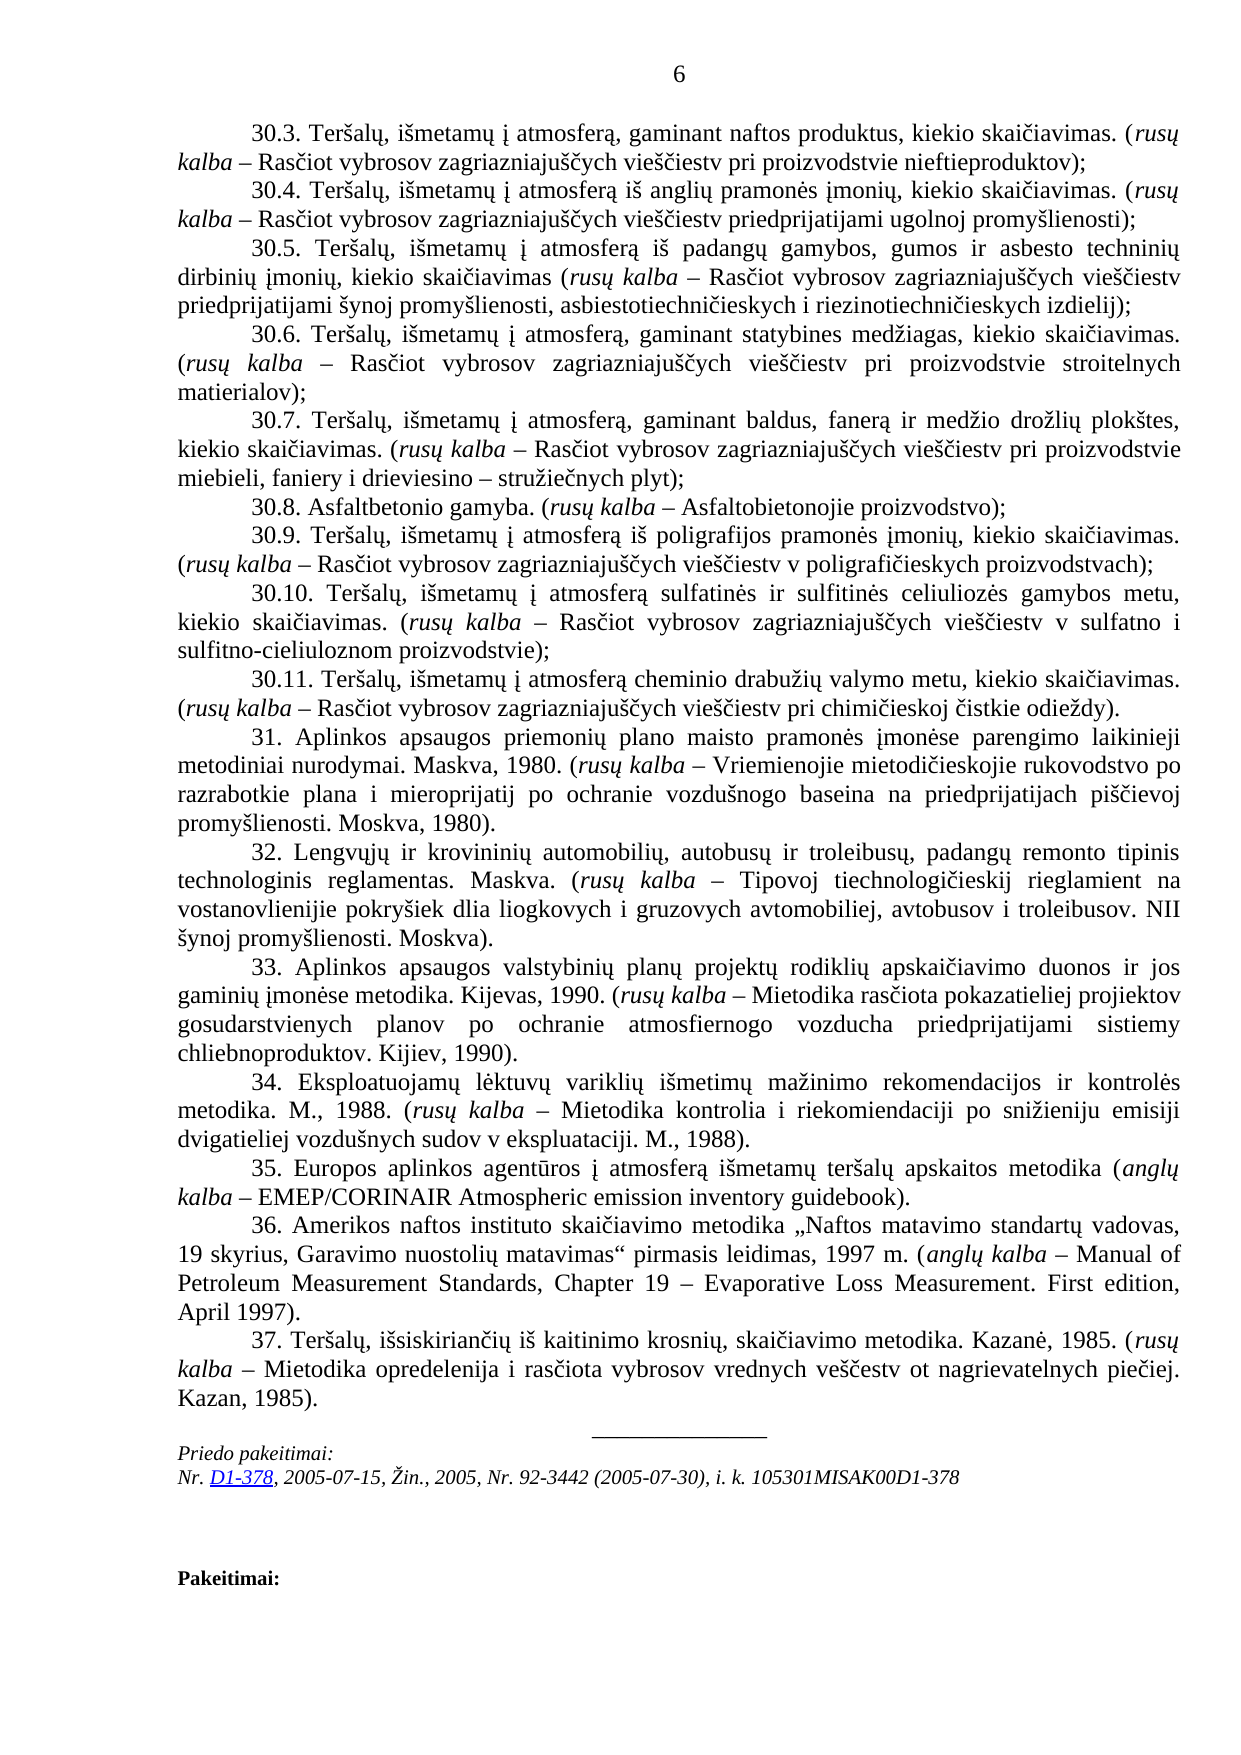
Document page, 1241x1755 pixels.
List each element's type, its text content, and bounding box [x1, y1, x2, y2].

text Nr. D1-378, 2005-07-15, Žin., 2005, Nr. 92-3442 (2005-07-30), i. k. 105301MISAK00D1-378 [177, 1465, 1181, 1489]
text Pakeitimai: [177, 1566, 1181, 1590]
text 30.3. Teršalų, išmetamų į atmosferą, gaminant naftos produktus, kiekio skaičiavimas. (rusų kalba – Rasčiot vybrosov zagriazniajuščych vieščiestv pri proizvodstvie nieftieproduktov); [177, 118, 1181, 176]
text 33. Aplinkos apsaugos valstybinių planų projektų rodiklių apskaičiavimo duonos ir jos gaminių įmonėse metodika. Kijevas, 1990. (rusų kalba – Mietodika rasčiota pokazatieliej projiektov gosudarstvienych planov po ochranie atmosfiernogo vozducha priedprijatijami sistiemy chliebnoproduktov. Kijiev, 1990). [177, 952, 1181, 1067]
text 36. Amerikos naftos instituto skaičiavimo metodika „Naftos matavimo standartų vadovas, 19 skyrius, Garavimo nuostolių matavimas“ pirmasis leidimas, 1997 m. (anglų kalba – Manual of Petroleum Measurement Standards, Chapter 19 – Evaporative Loss Measurement. First edition, April 1997). [177, 1211, 1181, 1326]
text Priedo pakeitimai: [177, 1441, 1181, 1465]
text 35. Europos aplinkos agentūros į atmosferą išmetamų teršalų apskaitos metodika (anglų kalba – EMEP/CORINAIR Atmospheric emission inventory guidebook). [177, 1153, 1181, 1211]
text 30.11. Teršalų, išmetamų į atmosferą cheminio drabužių valymo metu, kiekio skaičiavimas. (rusų kalba – Rasčiot vybrosov zagriazniajuščych vieščiestv pri chimičieskoj čistkie odieždy). [177, 664, 1181, 722]
text 30.5. Teršalų, išmetamų į atmosferą iš padangų gamybos, gumos ir asbesto techninių dirbinių įmonių, kiekio skaičiavimas (rusų kalba – Rasčiot vybrosov zagriazniajuščych vieščiestv priedprijatijami šynoj promyšlienosti, asbiestotiechničieskych i riezinotiechničieskych izdielij); [177, 233, 1181, 319]
text 30.8. Asfaltbetonio gamyba. (rusų kalba – Asfaltobietonojie proizvodstvo); [177, 492, 1181, 521]
text 32. Lengvųjų ir krovininių automobilių, autobusų ir troleibusų, padangų remonto tipinis technologinis reglamentas. Maskva. (rusų kalba – Tipovoj tiechnologičieskij rieglamient na vostanovlienijie pokryšiek dlia liogkovych i gruzovych avtomobiliej, avtobusov i troleibusov. NII šynoj promyšlienosti. Moskva). [177, 837, 1181, 952]
text 30.10. Teršalų, išmetamų į atmosferą sulfatinės ir sulfitinės celiuliozės gamybos metu, kiekio skaičiavimas. (rusų kalba – Rasčiot vybrosov zagriazniajuščych vieščiestv v sulfatno i sulfitno-cieliuloznom proizvodstvie); [177, 578, 1181, 664]
text 34. Eksploatuojamų lėktuvų variklių išmetimų mažinimo rekomendacijos ir kontrolės metodika. M., 1988. (rusų kalba – Mietodika kontrolia i riekomiendaciji po snižieniju emisiji dvigatieliej vozdušnych sudov v ekspluataciji. M., 1988). [177, 1067, 1181, 1153]
text 30.7. Teršalų, išmetamų į atmosferą, gaminant baldus, fanerą ir medžio drožlių plokštes, kiekio skaičiavimas. (rusų kalba – Rasčiot vybrosov zagriazniajuščych vieščiestv pri proizvodstvie miebieli, faniery i drieviesino – stružiečnych plyt); [177, 406, 1181, 492]
text 31. Aplinkos apsaugos priemonių plano maisto pramonės įmonėse parengimo laikinieji metodiniai nurodymai. Maskva, 1980. (rusų kalba – Vriemienojie mietodičieskojie rukovodstvo po razrabotkie plana i mieroprijatij po ochranie vozdušnogo baseina na priedprijatijach piščievoj promyšlienosti. Moskva, 1980). [177, 722, 1181, 837]
text 37. Teršalų, išsiskiriančių iš kaitinimo krosnių, skaičiavimo metodika. Kazanė, 1985. (rusų kalba – Mietodika opredelenija i rasčiota vybrosov vrednych veščestv ot nagrievatelnych piečiej. Kazan, 1985). [177, 1326, 1181, 1412]
text 30.9. Teršalų, išmetamų į atmosferą iš poligrafijos pramonės įmonių, kiekio skaičiavimas. (rusų kalba – Rasčiot vybrosov zagriazniajuščych vieščiestv v poligrafičieskych proizvodstvach); [177, 521, 1181, 578]
text 30.6. Teršalų, išmetamų į atmosferą, gaminant statybines medžiagas, kiekio skaičiavimas. (rusų kalba – Rasčiot vybrosov zagriazniajuščych vieščiestv pri proizvodstvie stroitelnych matierialov); [177, 319, 1181, 406]
text ______________ [177, 1412, 1181, 1441]
text 30.4. Teršalų, išmetamų į atmosferą iš anglių pramonės įmonių, kiekio skaičiavimas. (rusų kalba – Rasčiot vybrosov zagriazniajuščych vieščiestv priedprijatijami ugolnoj promyšlienosti); [177, 176, 1181, 233]
